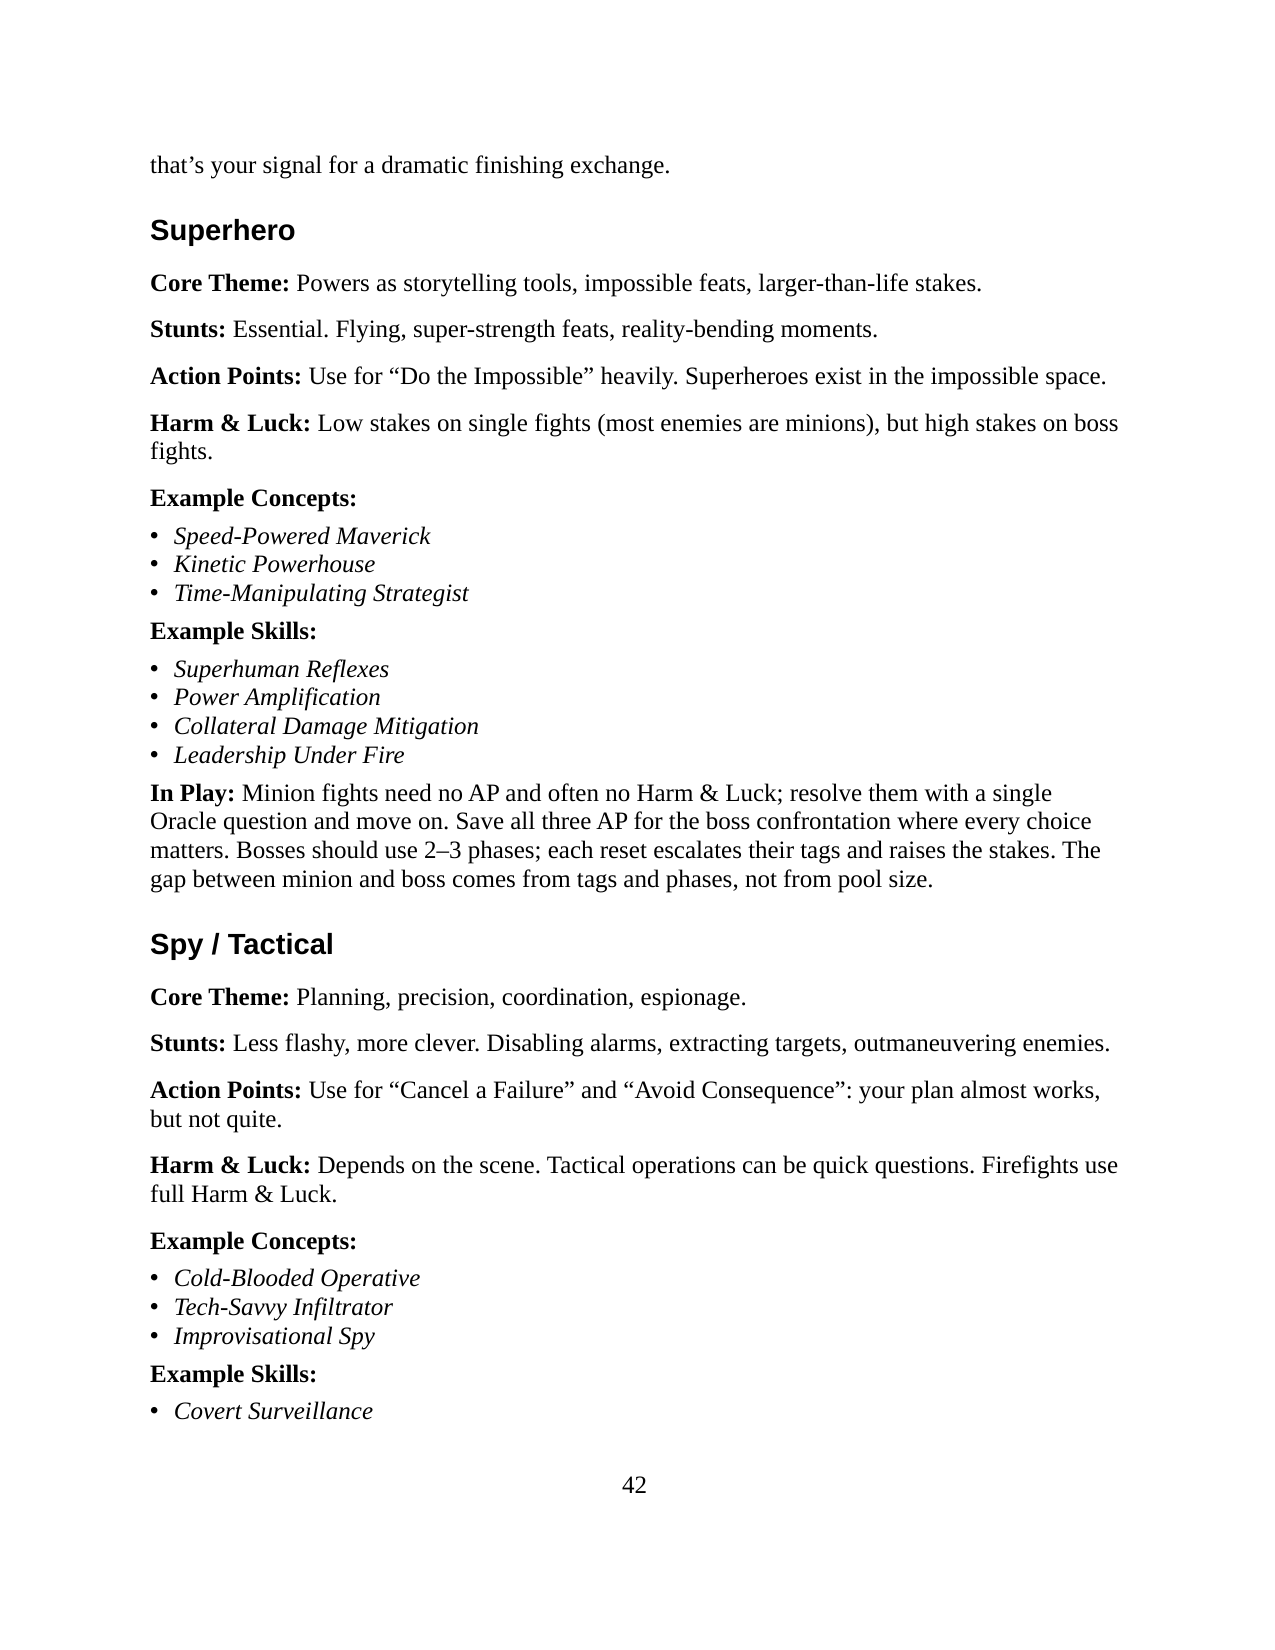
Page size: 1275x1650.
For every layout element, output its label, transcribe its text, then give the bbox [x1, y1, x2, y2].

list Speed-Powered Maverick [150, 521, 1125, 549]
text Stunts: Less flashy, more clever. Disabling alarms, extracting targets, outmaneuvering enemies. [150, 1028, 1125, 1057]
text Example Skills: [150, 1359, 1125, 1387]
list Superhuman Reflexes [150, 654, 1125, 682]
list Covert Surveillance [150, 1396, 1125, 1425]
list Leadership Under Fire [150, 740, 1125, 769]
list Cold-Blooded Operative [150, 1263, 1125, 1292]
text Harm & Luck: Low stakes on single fights (most enemies are minions), but high stakes on boss fights. [150, 408, 1125, 465]
text Action Points: Use for “Do the Impossible” heavily. Superheroes exist in the impossible space. [150, 361, 1125, 390]
text Core Theme: Planning, precision, coordination, espionage. [150, 982, 1125, 1010]
text Example Skills: [150, 616, 1125, 645]
list Collateral Damage Mitigation [150, 711, 1125, 740]
text Harm & Luck: Depends on the scene. Tactical operations can be quick questions. Firefights use full Harm & Luck. [150, 1150, 1125, 1208]
subtitle Spy / Tactical [150, 927, 1125, 960]
text that’s your signal for a dramatic finishing exchange. [150, 150, 1125, 179]
text Core Theme: Powers as storytelling tools, impossible feats, larger-than-life stakes. [150, 268, 1125, 296]
text In Play: Minion fights need no AP and often no Harm & Luck; resolve them with a single Oracle question and move on. Save all three AP for the boss confrontation where every choice matters. Bosses should use 2–3 phases; each reset escalates their tags and raises the stakes. The gap between minion and boss comes from tags and phases, not from pool size. [150, 778, 1125, 893]
text Stunts: Essential. Flying, super-strength feats, reality-bending moments. [150, 314, 1125, 343]
text Action Points: Use for “Cancel a Failure” and “Avoid Consequence”: your plan almost works, but not quite. [150, 1075, 1125, 1132]
text Example Concepts: [150, 1226, 1125, 1254]
subtitle Superhero [150, 213, 1125, 246]
list Power Amplification [150, 682, 1125, 711]
list Tech-Savvy Infiltrator [150, 1292, 1125, 1321]
text Example Concepts: [150, 483, 1125, 512]
list Time-Manipulating Strategist [150, 578, 1125, 607]
list Improvisational Spy [150, 1321, 1125, 1350]
list Kinetic Powerhouse [150, 549, 1125, 578]
